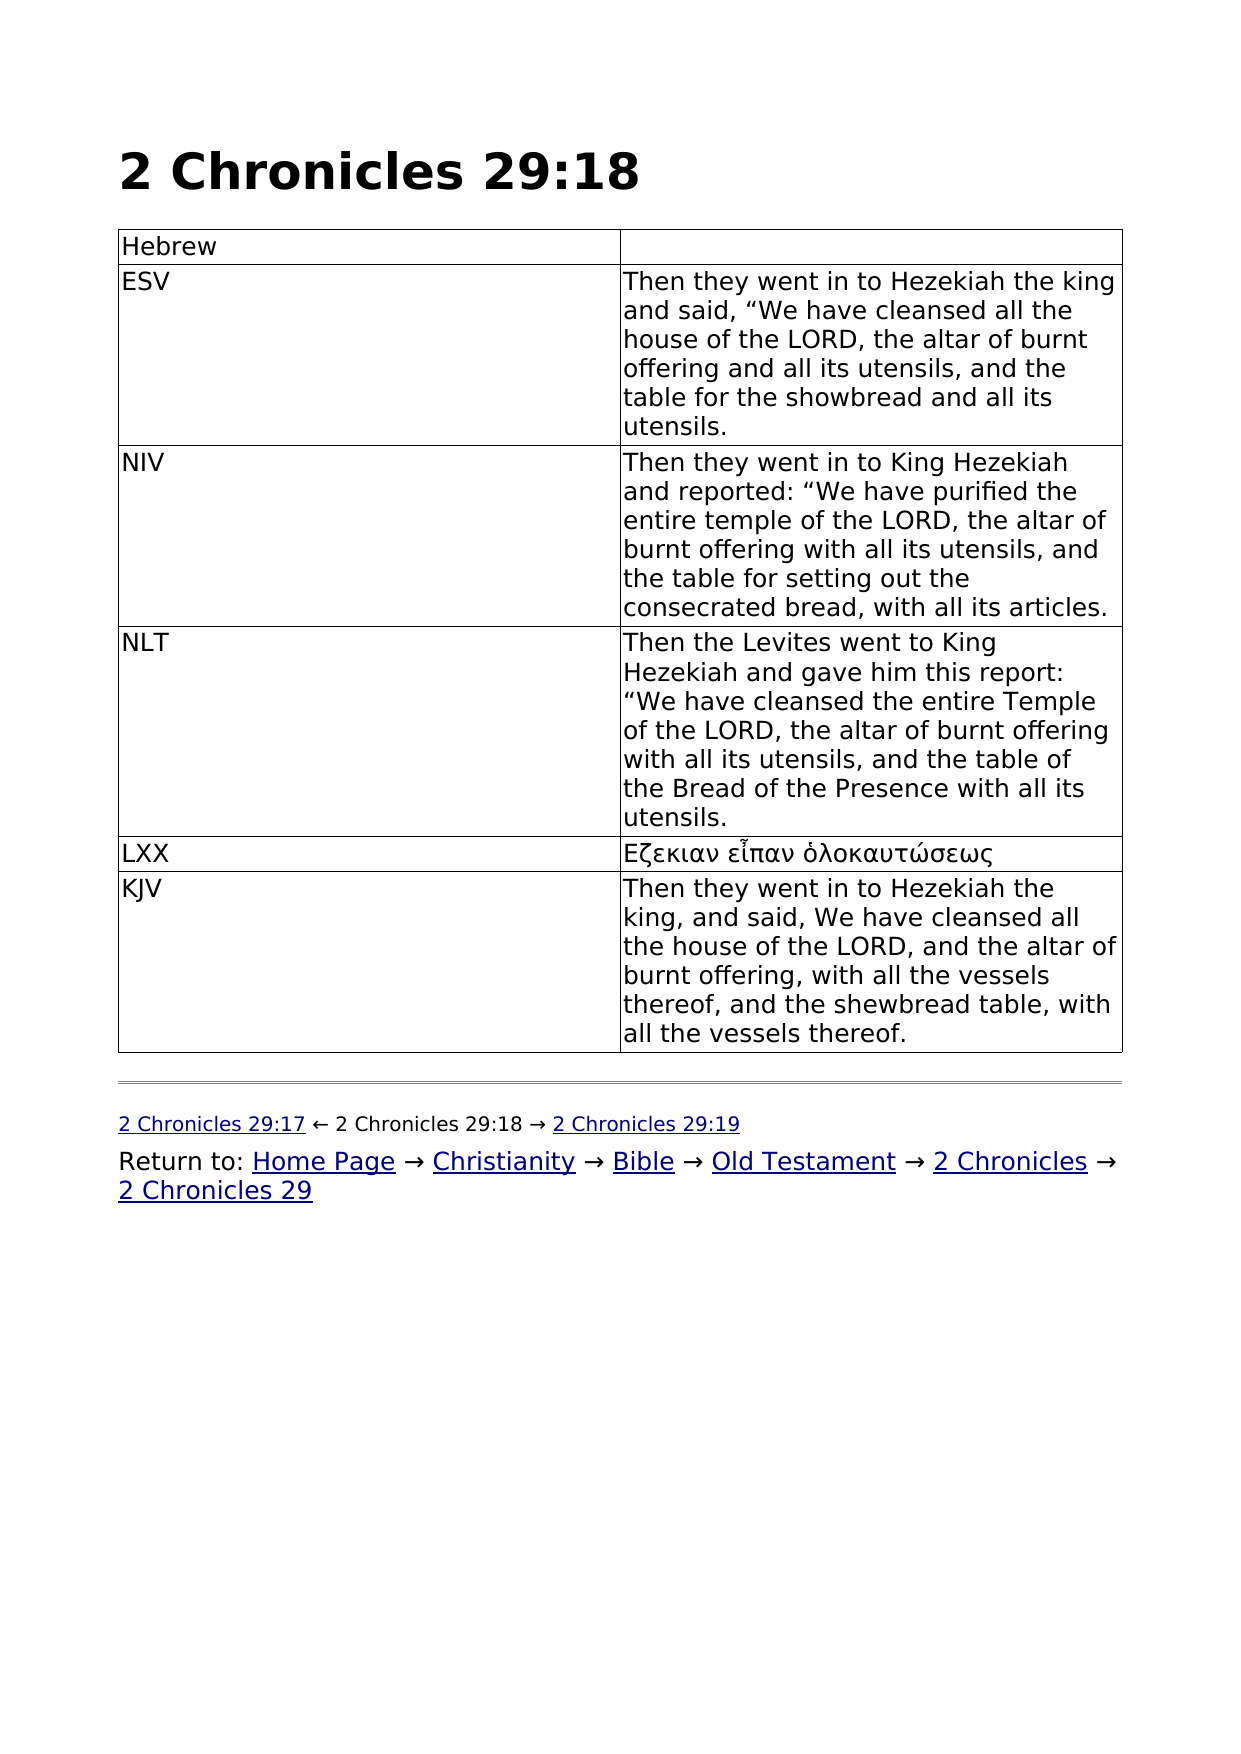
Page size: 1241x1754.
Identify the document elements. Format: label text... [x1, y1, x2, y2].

text 2 Chronicles 29:17 ← 2 Chronicles 29:18 → 2 Chronicles 29:19 [118, 1113, 1122, 1147]
table_cell NIV [119, 446, 620, 626]
table_cell Then they went in to Hezekiah the king, and said, We have cleansed all the house of the LORD, and the altar of burnt offering, with all the vessels thereof, and the shewbread table, with all the vessels thereof. [621, 872, 1122, 1052]
table_cell ESV [119, 265, 620, 445]
text Return to: Home Page → Christianity → Bible → Old Testament → 2 Chronicles → 2 Chronicles 29 [118, 1147, 1122, 1205]
subtitle 2 Chronicles 29:18 [118, 143, 1122, 201]
table_header Hebrew [119, 230, 620, 264]
table_cell KJV [119, 872, 620, 1052]
table_cell Then the Levites went to King Hezekiah and gave him this report: “We have cleansed the entire Temple of the LORD, the altar of burnt offering with all its utensils, and the table of the Bread of the Presence with all its utensils. [621, 627, 1122, 836]
table_header [621, 230, 1122, 264]
table_cell Then they went in to King Hezekiah and reported: “We have purified the entire temple of the LORD, the altar of burnt offering with all its utensils, and the table for setting out the consecrated bread, with all its articles. [621, 446, 1122, 626]
table_cell Then they went in to Hezekiah the king and said, “We have cleansed all the house of the LORD, the altar of burnt offering and all its utensils, and the table for the showbread and all its utensils. [621, 265, 1122, 445]
table_cell Εζεκιαν εἶπαν ὁλοκαυτώσεως [621, 837, 1122, 871]
table_cell LXX [119, 837, 620, 871]
table_cell NLT [119, 627, 620, 836]
